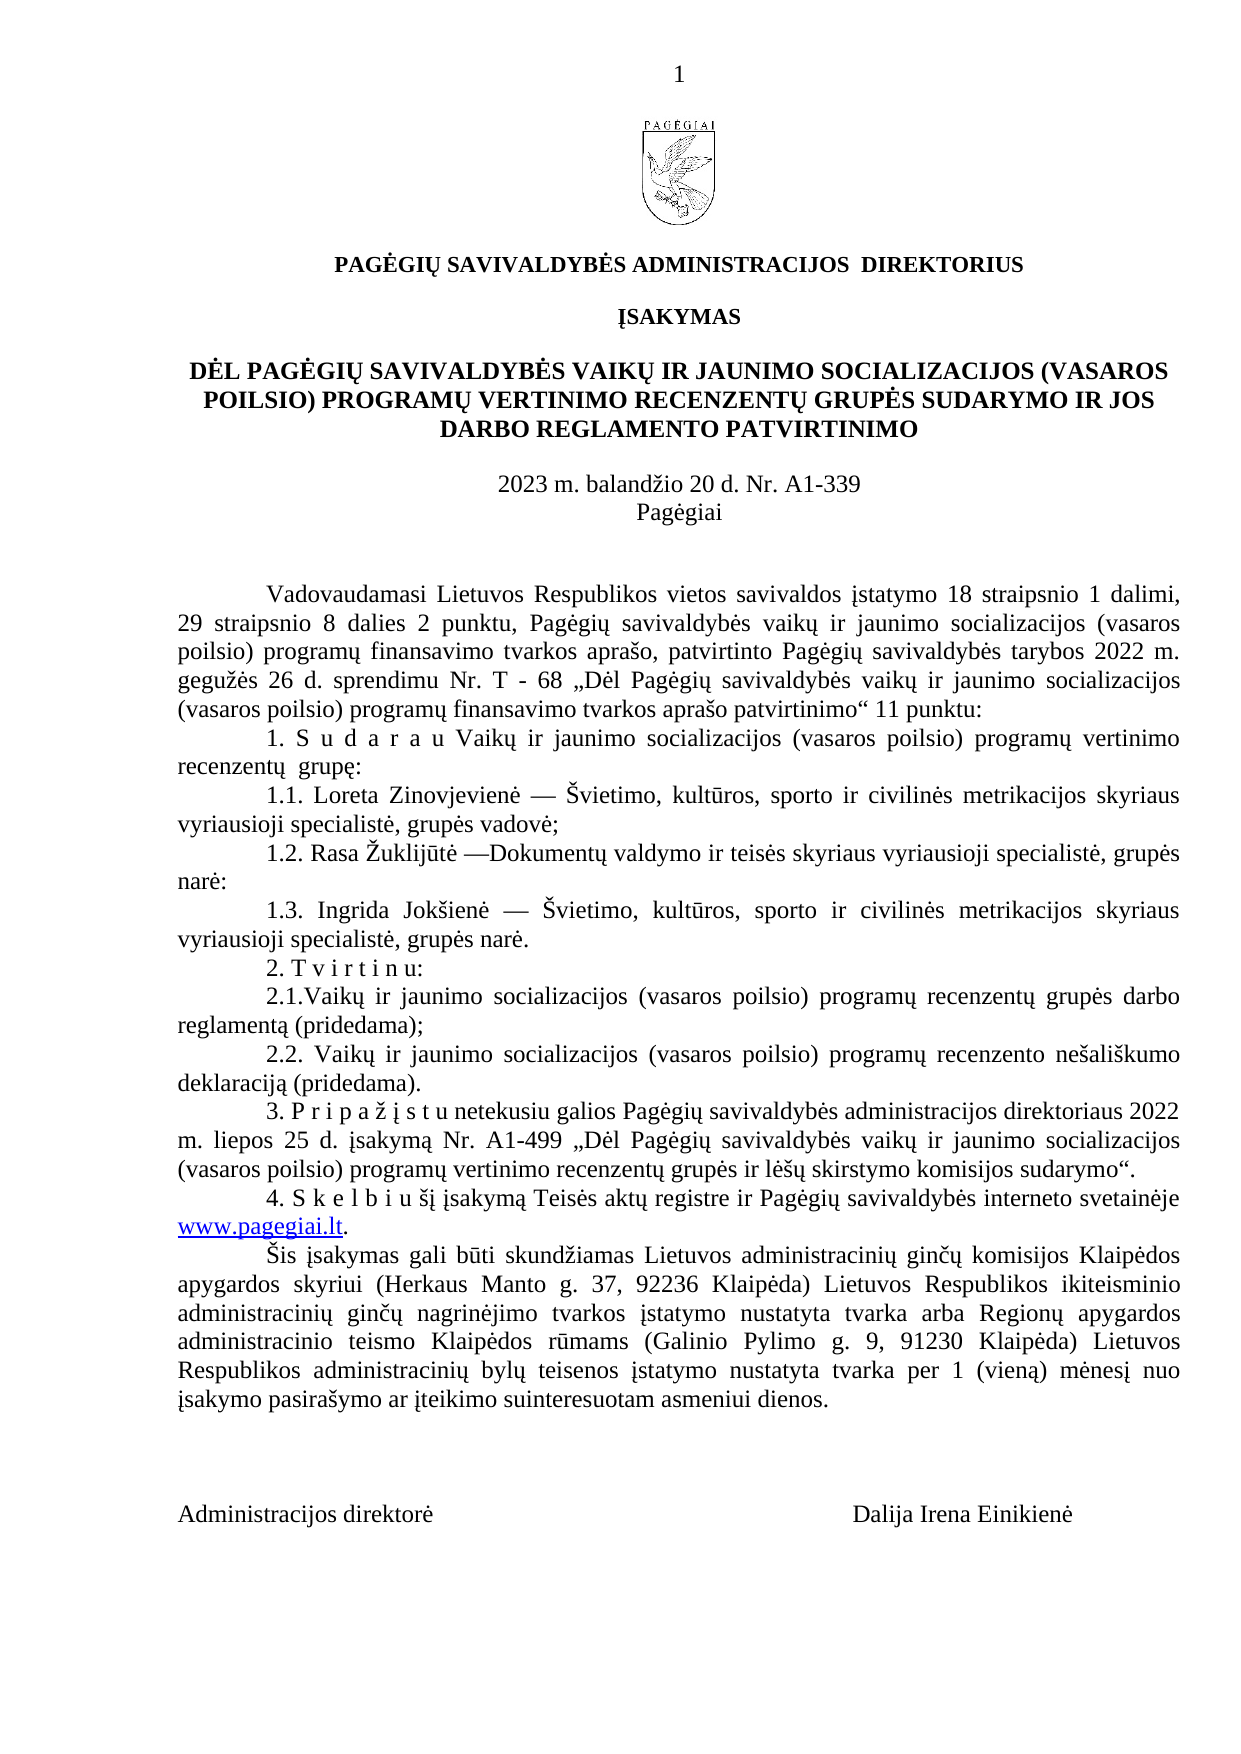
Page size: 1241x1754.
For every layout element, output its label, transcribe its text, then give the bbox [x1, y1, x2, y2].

text Administracijos direktorė Dalija Irena Einikienė [177, 1499, 1181, 1528]
text 1.3. Ingrida Jokšienė — Švietimo, kultūros, sporto ir civilinės metrikacijos skyriaus vyriausioji specialistė, grupės narė. [177, 895, 1181, 953]
text 2.2. Vaikų ir jaunimo socializacijos (vasaros poilsio) programų recenzento nešališkumo deklaraciją (pridedama). [177, 1039, 1181, 1096]
text ĮSAKYMAS [177, 303, 1181, 330]
text Vadovaudamasi Lietuvos Respublikos vietos savivaldos įstatymo 18 straipsnio 1 dalimi, 29 straipsnio 8 dalies 2 punktu, Pagėgių savivaldybės vaikų ir jaunimo socializacijos (vasaros poilsio) programų finansavimo tvarkos aprašo, patvirtinto Pagėgių savivaldybės tarybos 2022 m. gegužės 26 d. sprendimu Nr. T - 68 „Dėl Pagėgių savivaldybės vaikų ir jaunimo socializacijos (vasaros poilsio) programų finansavimo tvarkos aprašo patvirtinimo“ 11 punktu: [177, 579, 1181, 723]
text Pagėgiai [177, 497, 1181, 526]
text 1. S u d a r a u Vaikų ir jaunimo socializacijos (vasaros poilsio) programų vertinimo recenzentų grupę: [177, 723, 1181, 780]
text dėl PAGĖGIŲ SAVIVALDYBĖS VAIKŲ IR JAUNIMO SOCIALIZACIJOS (VASAROS POILSIO) PROGRAMŲ VERTINIMO recenzentų grupės SUDARYMO IR JOS DARBO REGLAMENTO PATVIRTINIMO [177, 356, 1181, 442]
text 3. P r i p a ž į s t u netekusiu galios Pagėgių savivaldybės administracijos direktoriaus 2022 m. liepos 25 d. įsakymą Nr. A1-499 „Dėl Pagėgių savivaldybės vaikų ir jaunimo socializacijos (vasaros poilsio) programų vertinimo recenzentų grupės ir lėšų skirstymo komisijos sudarymo“. [177, 1096, 1181, 1183]
text Šis įsakymas gali būti skundžiamas Lietuvos administracinių ginčų komisijos Klaipėdos apygardos skyriui (Herkaus Manto g. 37, 92236 Klaipėda) Lietuvos Respublikos ikiteisminio administracinių ginčų nagrinėjimo tvarkos įstatymo nustatyta tvarka arba Regionų apygardos administracinio teismo Klaipėdos rūmams (Galinio Pylimo g. 9, 91230 Klaipėda) Lietuvos Respublikos administracinių bylų teisenos įstatymo nustatyta tvarka per 1 (vieną) mėnesį nuo įsakymo pasirašymo ar įteikimo suinteresuotam asmeniui dienos. [177, 1240, 1181, 1413]
text PAGĖGIŲ SAVIVALDYBĖS ADMINISTRACIJOS DIREKTORIUS [177, 251, 1181, 277]
text 2. T v i r t i n u: [177, 953, 1181, 981]
text 4. S k e l b i u šį įsakymą Teisės aktų registre ir Pagėgių savivaldybės interneto svetainėje www.pagegiai.lt. [177, 1183, 1181, 1240]
text 2.1.Vaikų ir jaunimo socializacijos (vasaros poilsio) programų recenzentų grupės darbo reglamentą (pridedama); [177, 981, 1181, 1039]
text 1.1. Loreta Zinovjevienė — Švietimo, kultūros, sporto ir civilinės metrikacijos skyriaus vyriausioji specialistė, grupės vadovė; [177, 780, 1181, 838]
text 2023 m. balandžio 20 d. Nr. A1-339 [177, 469, 1181, 497]
text 1.2. Rasa Žuklijūtė —Dokumentų valdymo ir teisės skyriaus vyriausioji specialistė, grupės narė: [177, 838, 1181, 895]
